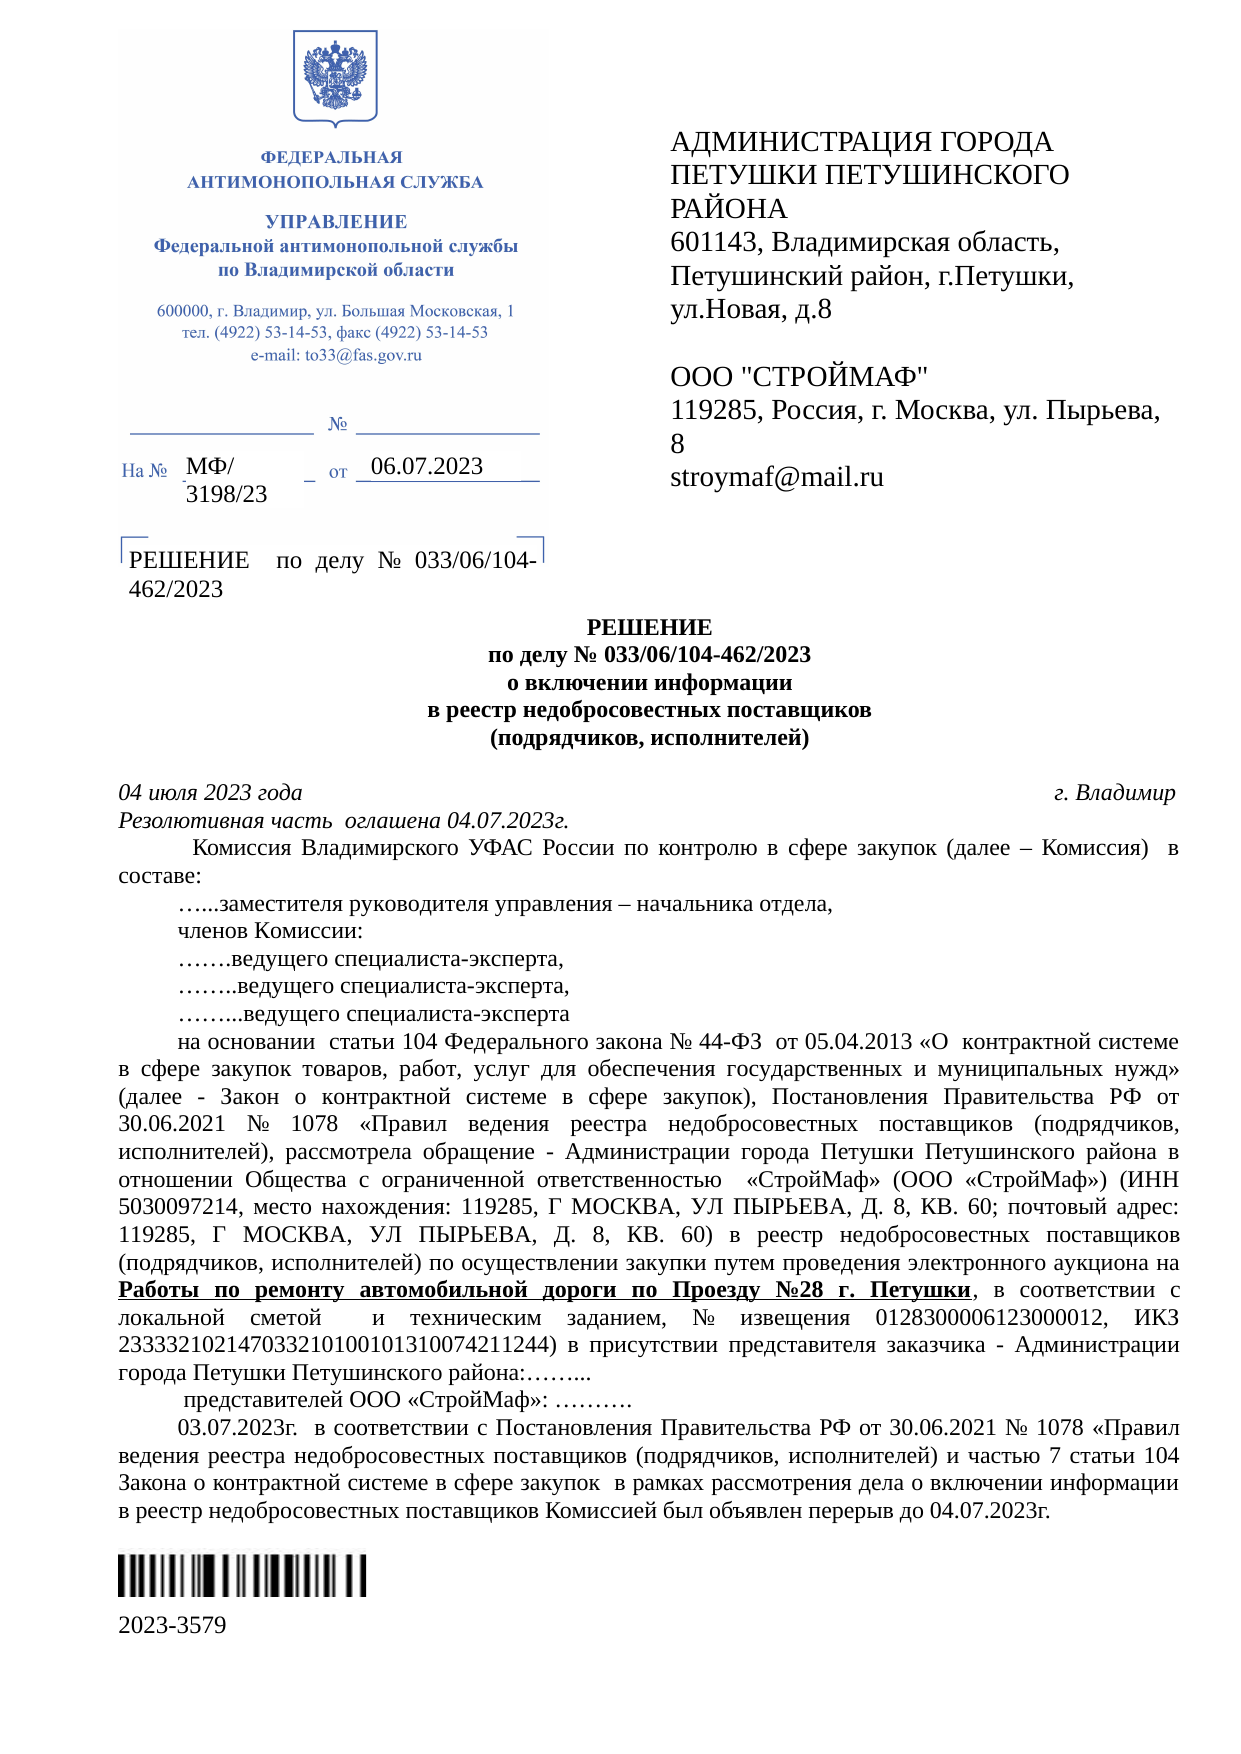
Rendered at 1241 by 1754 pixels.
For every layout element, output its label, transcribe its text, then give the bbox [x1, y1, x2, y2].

text представителей ООО «СтройМаф»: ………. [118, 1386, 1181, 1413]
text членов Комиссии: [118, 916, 1181, 944]
text на основании статьи 104 Федерального закона № 44-ФЗ от 05.04.2013 «О контрактной системе в сфере закупок товаров, работ, услуг для обеспечения государственных и муниципальных нужд» (далее - Закон о контрактной системе в сфере закупок), Постановления Правительства РФ от 30.06.2021 № 1078 «Правил ведения реестра недобросовестных поставщиков (подрядчиков, исполнителей), рассмотрела обращение - Администрации города Петушки Петушинского района в отношении Общества с ограниченной ответственностью «СтройМаф» (ООО «СтройМаф») (ИНН 5030097214, место нахождения: 119285, Г МОСКВА, УЛ ПЫРЬЕВА, Д. 8, КВ. 60; почтовый адрес: 119285, Г МОСКВА, УЛ ПЫРЬЕВА, Д. 8, КВ. 60) в реестр недобросовестных поставщиков (подрядчиков, исполнителей) по осуществлении закупки путем проведения электронного аукциона на Работы по ремонту автомобильной дороги по Проезду №28 г. Петушки, в соответствии с локальной сметой и техническим заданием, № извещения 0128300006123000012, ИКЗ 233332102147033210100101310074211244) в присутствии представителя заказчика - Администрации города Петушки Петушинского района:……... [118, 1027, 1181, 1386]
text Комиссия Владимирского УФАС России по контролю в сфере закупок (далее – Комиссия) в составе: [118, 833, 1181, 889]
text …….ведущего специалиста-эксперта, [118, 944, 1181, 971]
text 03.07.2023г. в соответствии с Постановления Правительства РФ от 30.06.2021 № 1078 «Правил ведения реестра недобросовестных поставщиков (подрядчиков, исполнителей) и частью 7 статьи 104 Закона о контрактной системе в сфере закупок в рамках рассмотрения дела о включении информации в реестр недобросовестных поставщиков Комиссией был объявлен перерыв до 04.07.2023г. [118, 1413, 1181, 1523]
text МФ/3198/23 [186, 451, 304, 508]
text ……...ведущего специалиста-эксперта [118, 999, 1181, 1027]
picture [118, 1548, 367, 1597]
text в реестр недобросовестных поставщиков [118, 695, 1181, 723]
text о включении информации [118, 668, 1181, 695]
table_header АДМИНИСТРАЦИЯ ГОРОДА ПЕТУШКИ ПЕТУШИНСКОГО РАЙОНА 601143, Владимирская область, Петушинский район, г.Петушки, ул.Новая, д.8 ООО "СТРОЙМАФ" 119285, Россия, г. Москва, ул. Пырьева, 8 stroymaf@mail.ru [664, 118, 1181, 555]
text ……..ведущего специалиста-эксперта, [118, 971, 1181, 999]
text 06.07.2023 [371, 451, 521, 480]
text 04 июля 2023 года г. Владимир [118, 778, 1181, 806]
text по делу № 033/06/104-462/2023 [118, 640, 1181, 668]
text …...заместителя руководителя управления – начальника отдела, [118, 889, 1181, 916]
text РЕШЕНИЕ по делу № 033/06/104-462/2023 [129, 545, 537, 603]
text (подрядчиков, исполнителей) [118, 723, 1181, 751]
text РЕШЕНИЕ [118, 613, 1181, 640]
picture [118, 29, 550, 567]
text Резолютивная часть оглашена 04.07.2023г. [118, 806, 1181, 833]
